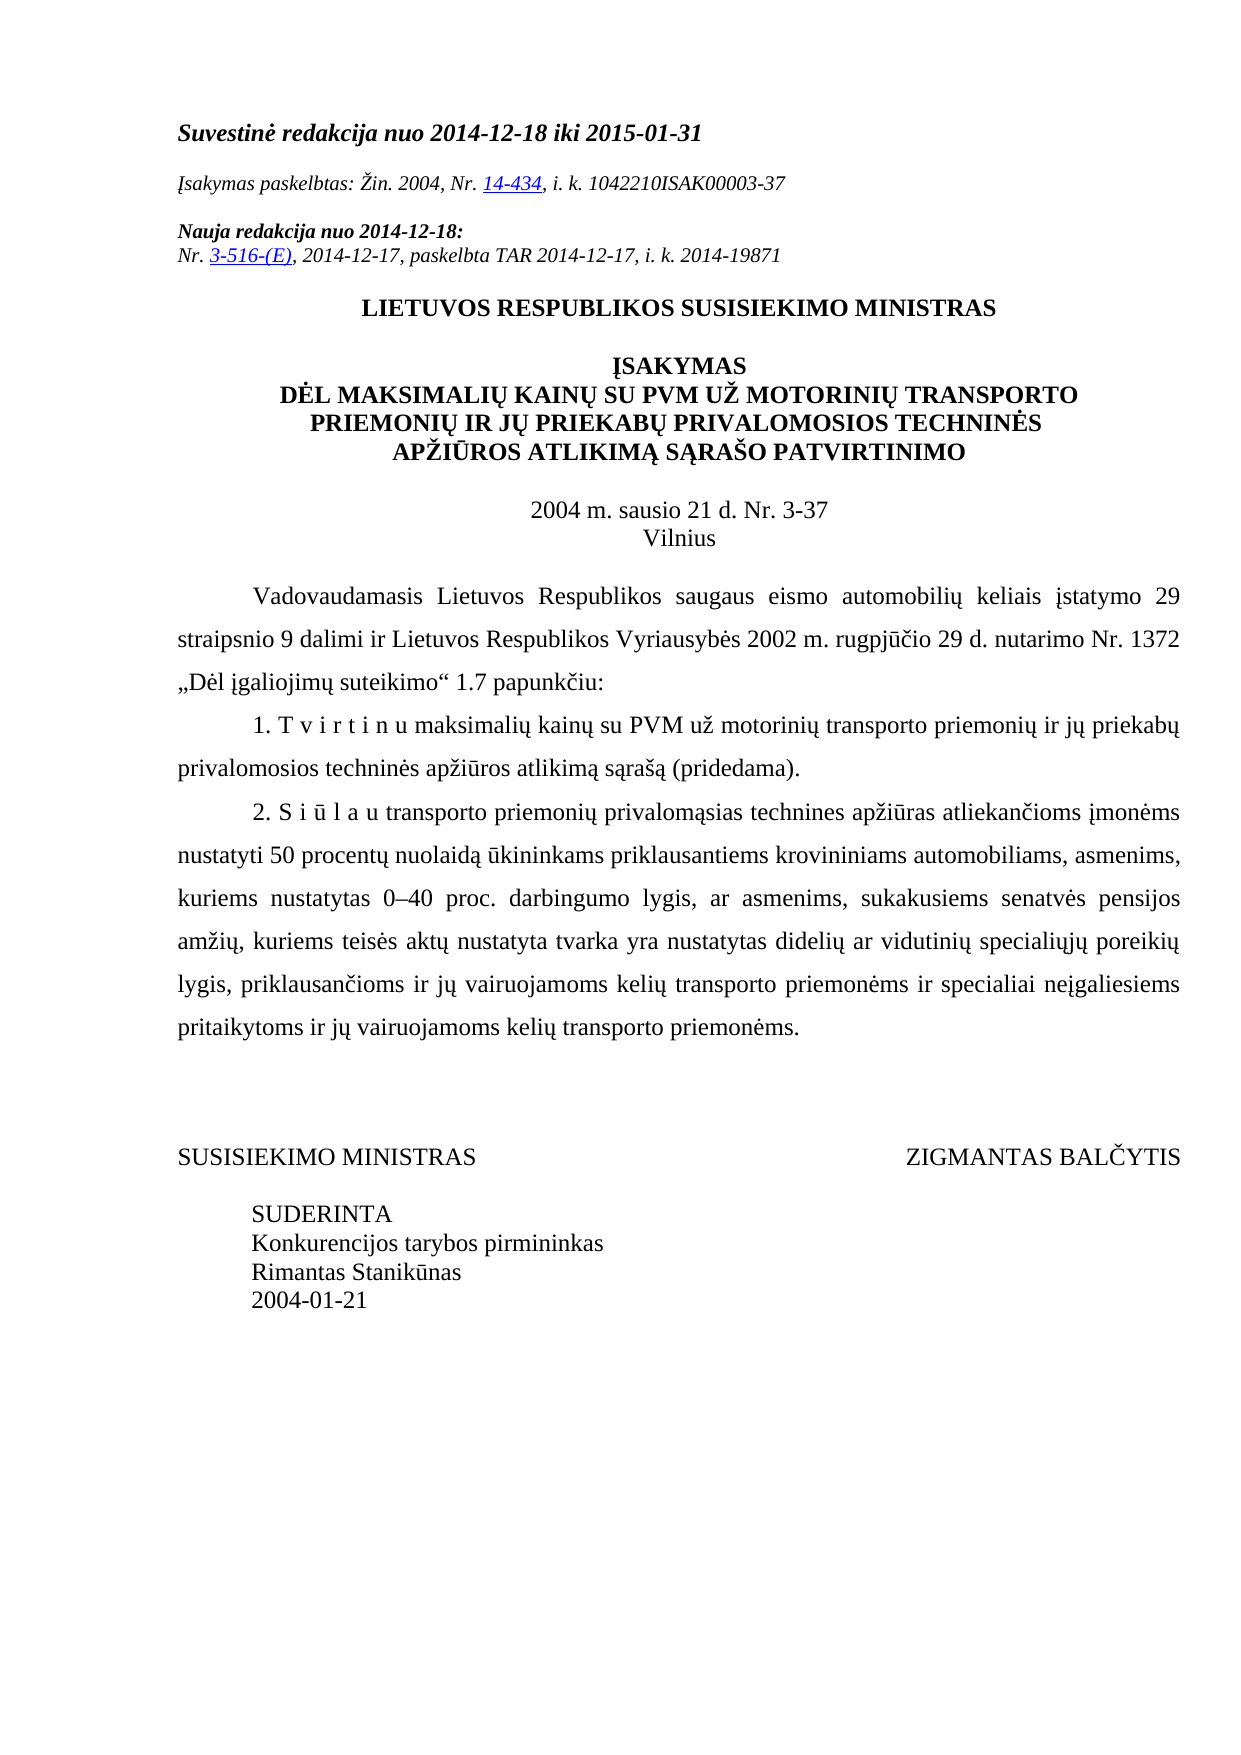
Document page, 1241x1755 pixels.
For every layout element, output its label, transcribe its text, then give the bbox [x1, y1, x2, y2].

text Nauja redakcija nuo 2014-12-18: [177, 219, 1181, 243]
text Rimantas Stanikūnas [177, 1257, 1181, 1285]
text Įsakymas paskelbtas: Žin. 2004, Nr. 14-434, i. k. 1042210ISAK00003-37 [177, 171, 1181, 195]
text 2004 m. sausio 21 d. Nr. 3-37 [177, 495, 1181, 523]
text SUDERINTA [177, 1199, 1181, 1228]
text 1. T v i r t i n u maksimalių kainų su PVM už motorinių transporto priemonių ir jų priekabų privalomosios techninės apžiūros atlikimą sąrašą (pridedama). [177, 710, 1181, 782]
text PRIEMONIŲ IR JŲ PRIEKABŲ PRIVALOMOSIOS TECHNINĖS [177, 408, 1181, 437]
text LIETUVOS RESPUBLIKOS SUSISIEKIMO MINISTRAS [177, 293, 1181, 322]
text APŽIŪROS ATLIKIMĄ SĄRAŠO PATVIRTINIMO [177, 437, 1181, 466]
text ĮSAKYMAS [177, 351, 1181, 380]
text 2004-01-21 [177, 1285, 1181, 1314]
text Vadovaudamasis Lietuvos Respublikos saugaus eismo automobilių keliais įstatymo 29 straipsnio 9 dalimi ir Lietuvos Respublikos Vyriausybės 2002 m. rugpjūčio 29 d. nutarimo Nr. 1372 „Dėl įgaliojimų suteikimo“ 1.7 papunkčiu: [177, 581, 1181, 696]
text 2. S i ū l a u transporto priemonių privalomąsias technines apžiūras atliekančioms įmonėms nustatyti 50 procentų nuolaidą ūkininkams priklausantiems krovininiams automobiliams, asmenims, kuriems nustatytas 0–40 proc. darbingumo lygis, ar asmenims, sukakusiems senatvės pensijos amžių, kuriems teisės aktų nustatyta tvarka yra nustatytas didelių ar vidutinių specialiųjų poreikių lygis, priklausančioms ir jų vairuojamoms kelių transporto priemonėms ir specialiai neįgaliesiems pritaikytoms ir jų vairuojamoms kelių transporto priemonėms. [177, 797, 1181, 1041]
text Nr. 3-516-(E), 2014-12-17, paskelbta TAR 2014-12-17, i. k. 2014-19871 [177, 243, 1181, 267]
text Suvestinė redakcija nuo 2014-12-18 iki 2015-01-31 [177, 118, 1181, 147]
text DĖL MAKSIMALIŲ KAINŲ SU PVM UŽ MOTORINIŲ TRANSPORTO [177, 380, 1181, 408]
text Vilnius [177, 523, 1181, 552]
text Susisiekimo Ministras Zigmantas Balčytis [177, 1142, 1181, 1170]
text Konkurencijos tarybos pirmininkas [177, 1228, 1181, 1257]
